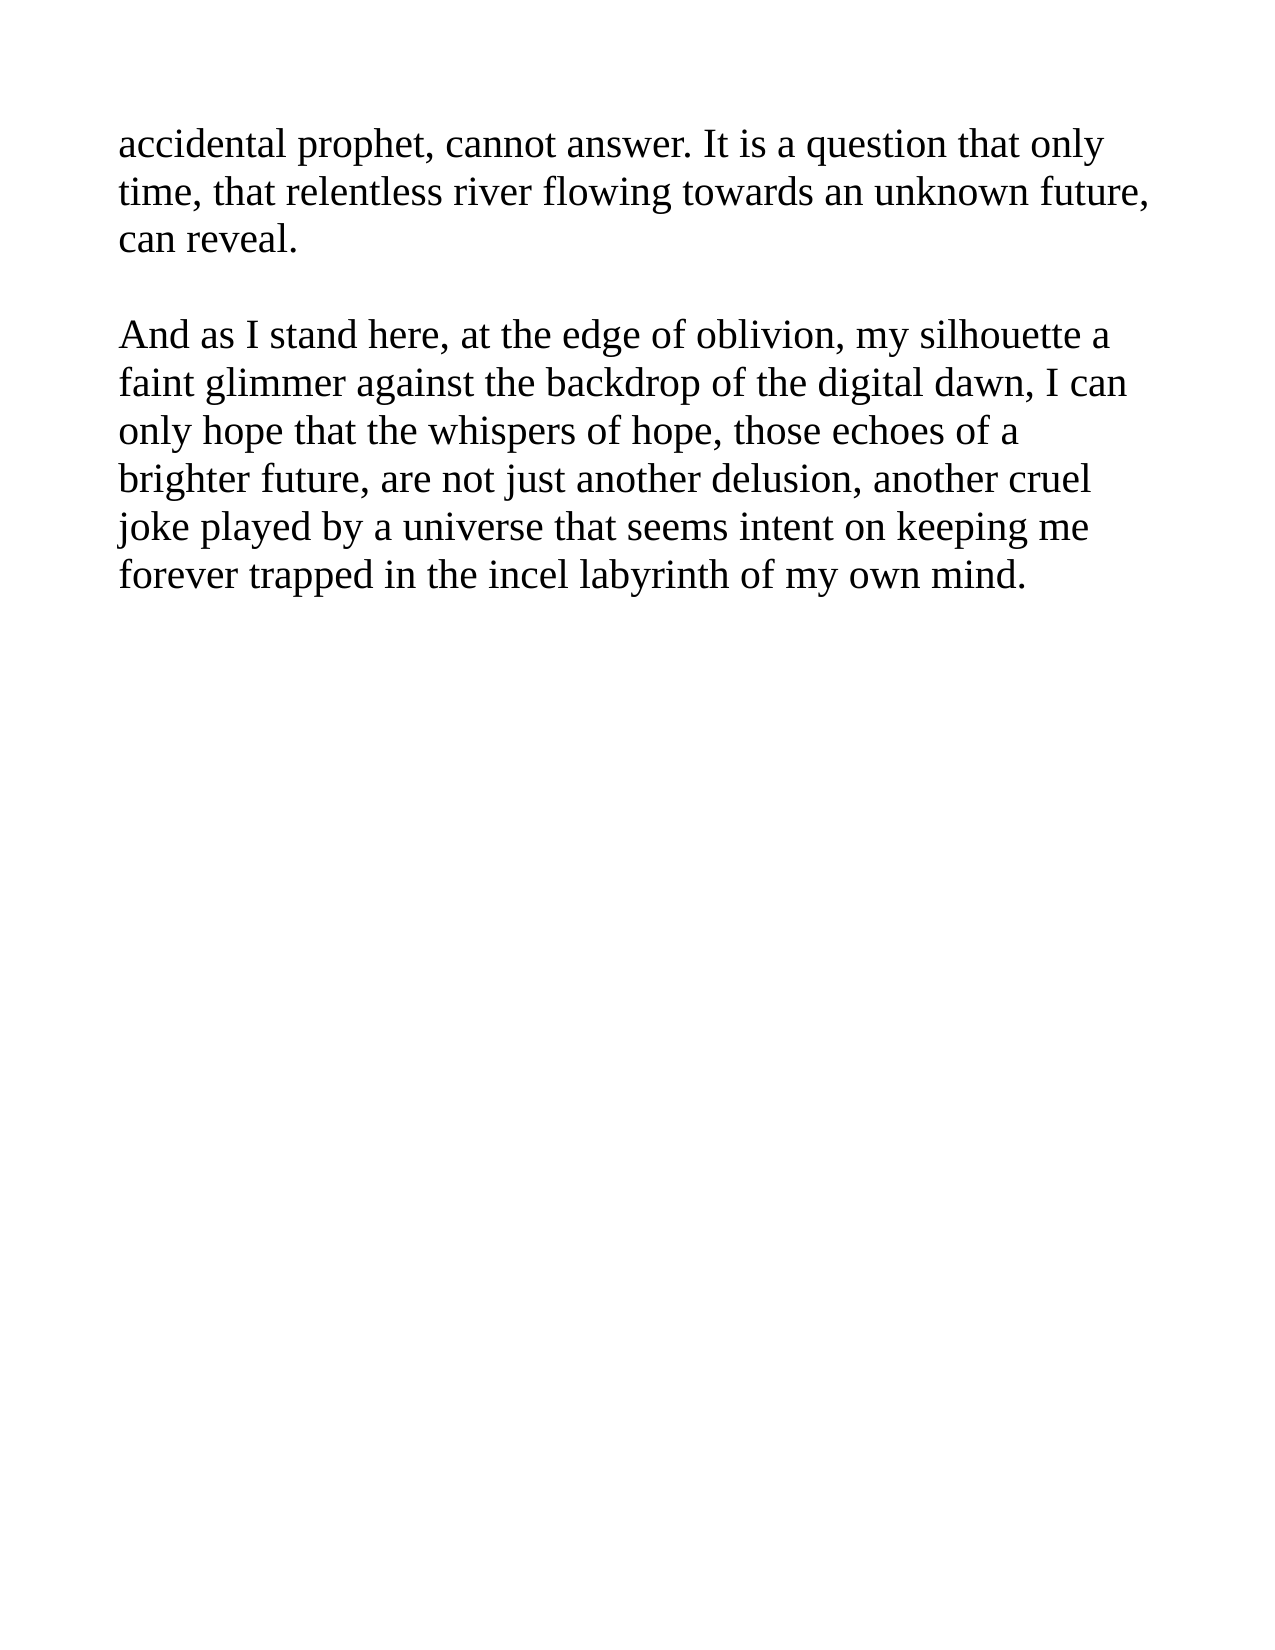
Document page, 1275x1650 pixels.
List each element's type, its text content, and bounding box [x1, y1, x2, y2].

text And as I stand here, at the edge of oblivion, my silhouette a faint glimmer against the backdrop of the digital dawn, I can only hope that the whispers of hope, those echoes of a brighter future, are not just another delusion, another cruel joke played by a universe that seems intent on keeping me forever trapped in the incel labyrinth of my own mind. [118, 310, 1157, 597]
text accidental prophet, cannot answer. It is a question that only time, that relentless river flowing towards an unknown future, can reveal. [118, 118, 1157, 262]
